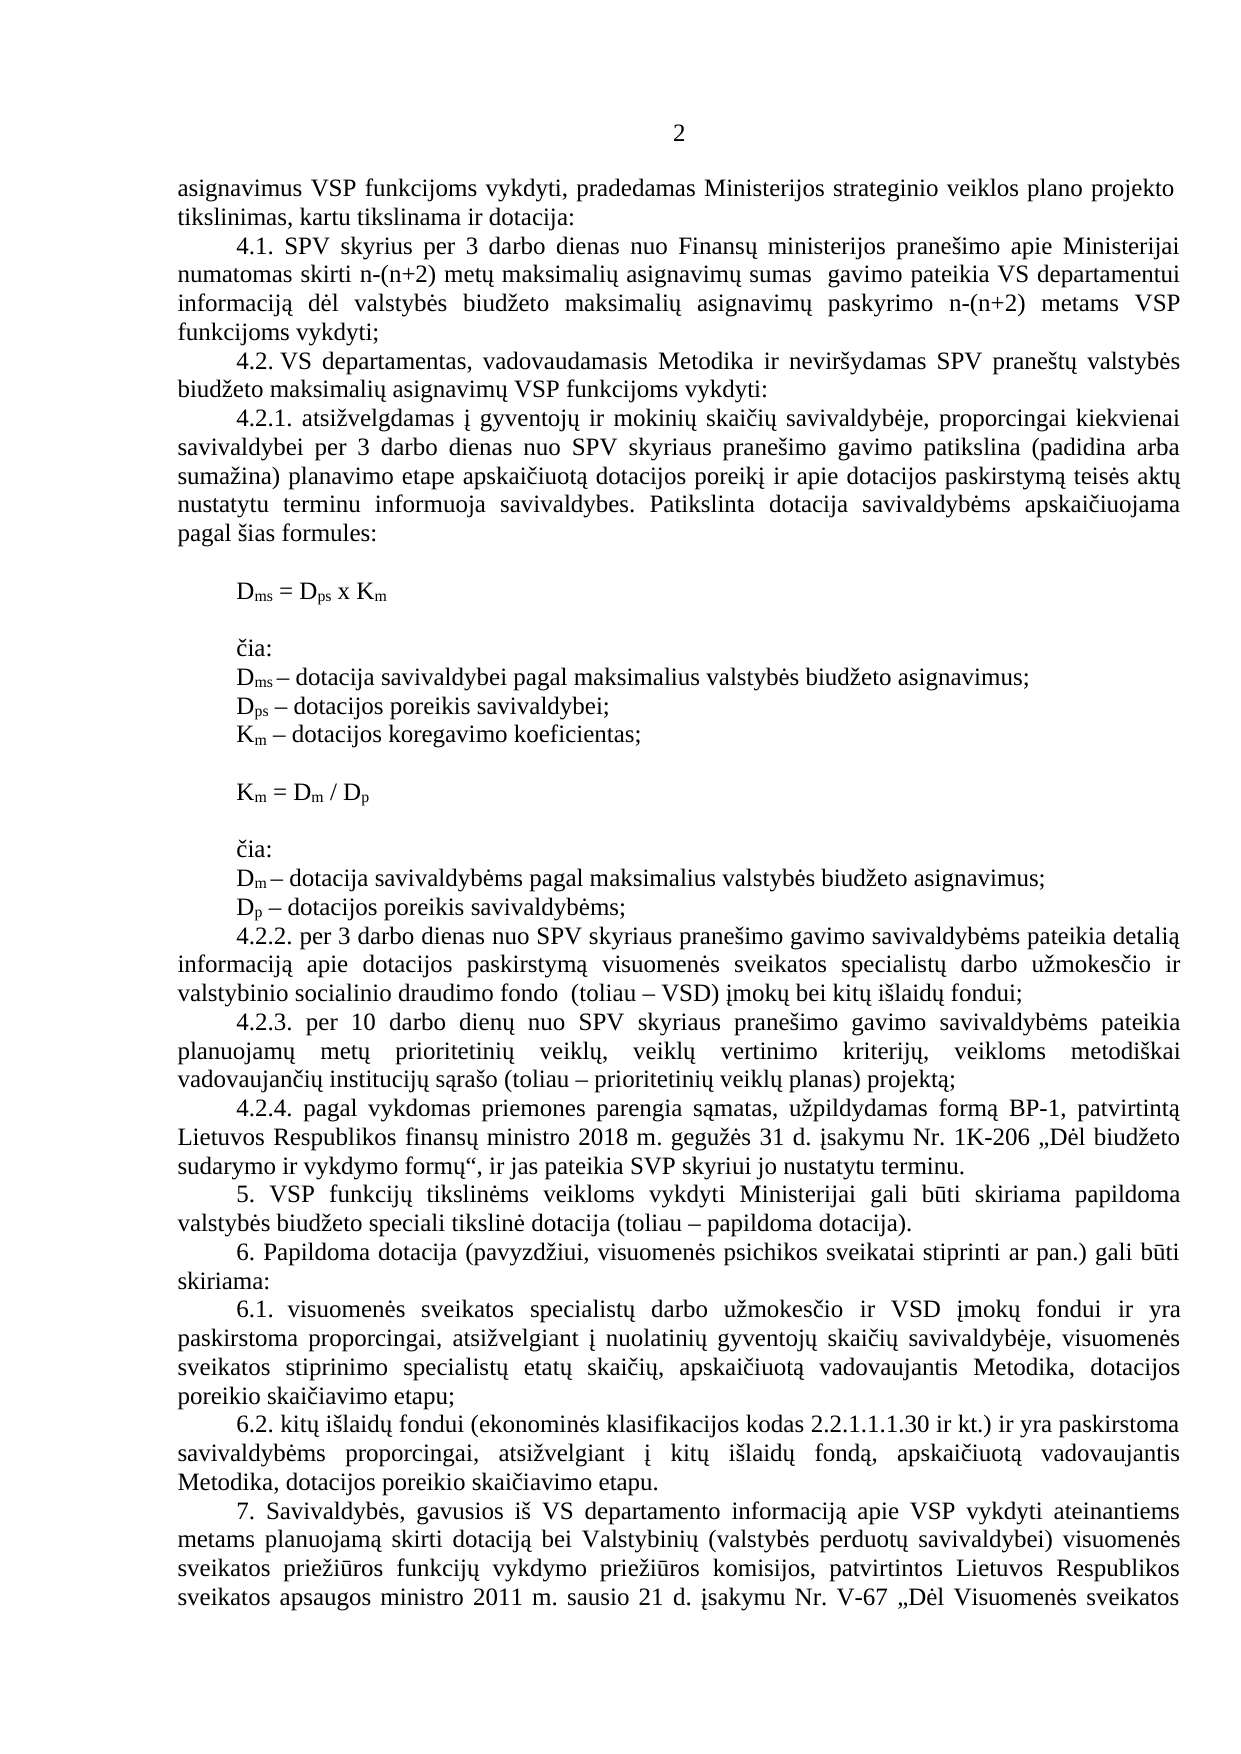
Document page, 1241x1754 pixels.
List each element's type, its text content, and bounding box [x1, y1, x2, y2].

text asignavimus VSP funkcijoms vykdyti, pradedamas Ministerijos strateginio veiklos plano projekto tikslinimas, kartu tikslinama ir dotacija: [177, 173, 1181, 231]
text 4.2.4. pagal vykdomas priemones parengia sąmatas, užpildydamas formą BP-1, patvirtintą Lietuvos Respublikos finansų ministro 2018 m. gegužės 31 d. įsakymu Nr. 1K-206 „Dėl biudžeto sudarymo ir vykdymo formų“, ir jas pateikia SVP skyriui jo nustatytu terminu. [177, 1093, 1181, 1179]
text Dps – dotacijos poreikis savivaldybei; [177, 691, 1181, 719]
text 4.2. VS departamentas, vadovaudamasis Metodika ir neviršydamas SPV praneštų valstybės biudžeto maksimalių asignavimų VSP funkcijoms vykdyti: [177, 346, 1181, 403]
text 6. Papildoma dotacija (pavyzdžiui, visuomenės psichikos sveikatai stiprinti ar pan.) gali būti skiriama: [177, 1237, 1181, 1294]
text Km – dotacijos koregavimo koeficientas; [177, 719, 1181, 748]
text 4.1. SPV skyrius per 3 darbo dienas nuo Finansų ministerijos pranešimo apie Ministerijai numatomas skirti n-(n+2) metų maksimalių asignavimų sumas gavimo pateikia VS departamentui informaciją dėl valstybės biudžeto maksimalių asignavimų paskyrimo n-(n+2) metams VSP funkcijoms vykdyti; [177, 231, 1181, 346]
text 6.2. kitų išlaidų fondui (ekonominės klasifikacijos kodas 2.2.1.1.1.30 ir kt.) ir yra paskirstoma savivaldybėms proporcingai, atsižvelgiant į kitų išlaidų fondą, apskaičiuotą vadovaujantis Metodika, dotacijos poreikio skaičiavimo etapu. [177, 1409, 1181, 1496]
text Dp – dotacijos poreikis savivaldybėms; [177, 892, 1181, 921]
text Dms – dotacija savivaldybei pagal maksimalius valstybės biudžeto asignavimus; [177, 662, 1181, 691]
text 5. VSP funkcijų tikslinėms veikloms vykdyti Ministerijai gali būti skiriama papildoma valstybės biudžeto speciali tikslinė dotacija (toliau – papildoma dotacija). [177, 1179, 1181, 1237]
text čia: [177, 834, 1181, 863]
text 4.2.2. per 3 darbo dienas nuo SPV skyriaus pranešimo gavimo savivaldybėms pateikia detalią informaciją apie dotacijos paskirstymą visuomenės sveikatos specialistų darbo užmokesčio ir valstybinio socialinio draudimo fondo (toliau – VSD) įmokų bei kitų išlaidų fondui; [177, 921, 1181, 1007]
text čia: [177, 633, 1181, 662]
text Dm – dotacija savivaldybėms pagal maksimalius valstybės biudžeto asignavimus; [177, 863, 1181, 892]
text 6.1. visuomenės sveikatos specialistų darbo užmokesčio ir VSD įmokų fondui ir yra paskirstoma proporcingai, atsižvelgiant į nuolatinių gyventojų skaičių savivaldybėje, visuomenės sveikatos stiprinimo specialistų etatų skaičių, apskaičiuotą vadovaujantis Metodika, dotacijos poreikio skaičiavimo etapu; [177, 1294, 1181, 1409]
text 4.2.3. per 10 darbo dienų nuo SPV skyriaus pranešimo gavimo savivaldybėms pateikia planuojamų metų prioritetinių veiklų, veiklų vertinimo kriterijų, veikloms metodiškai vadovaujančių institucijų sąrašo (toliau – prioritetinių veiklų planas) projektą; [177, 1007, 1181, 1093]
text 7. Savivaldybės, gavusios iš VS departamento informaciją apie VSP vykdyti ateinantiems metams planuojamą skirti dotaciją bei Valstybinių (valstybės perduotų savivaldybei) visuomenės sveikatos priežiūros funkcijų vykdymo priežiūros komisijos, patvirtintos Lietuvos Respublikos sveikatos apsaugos ministro 2011 m. sausio 21 d. įsakymu Nr. V-67 „Dėl Visuomenės sveikatos [177, 1496, 1181, 1611]
text Dms = Dps x Km [177, 576, 1181, 604]
text Km = Dm / Dp [177, 777, 1181, 806]
text 4.2.1. atsižvelgdamas į gyventojų ir mokinių skaičių savivaldybėje, proporcingai kiekvienai savivaldybei per 3 darbo dienas nuo SPV skyriaus pranešimo gavimo patikslina (padidina arba sumažina) planavimo etape apskaičiuotą dotacijos poreikį ir apie dotacijos paskirstymą teisės aktų nustatytu terminu informuoja savivaldybes. Patikslinta dotacija savivaldybėms apskaičiuojama pagal šias formules: [177, 403, 1181, 547]
